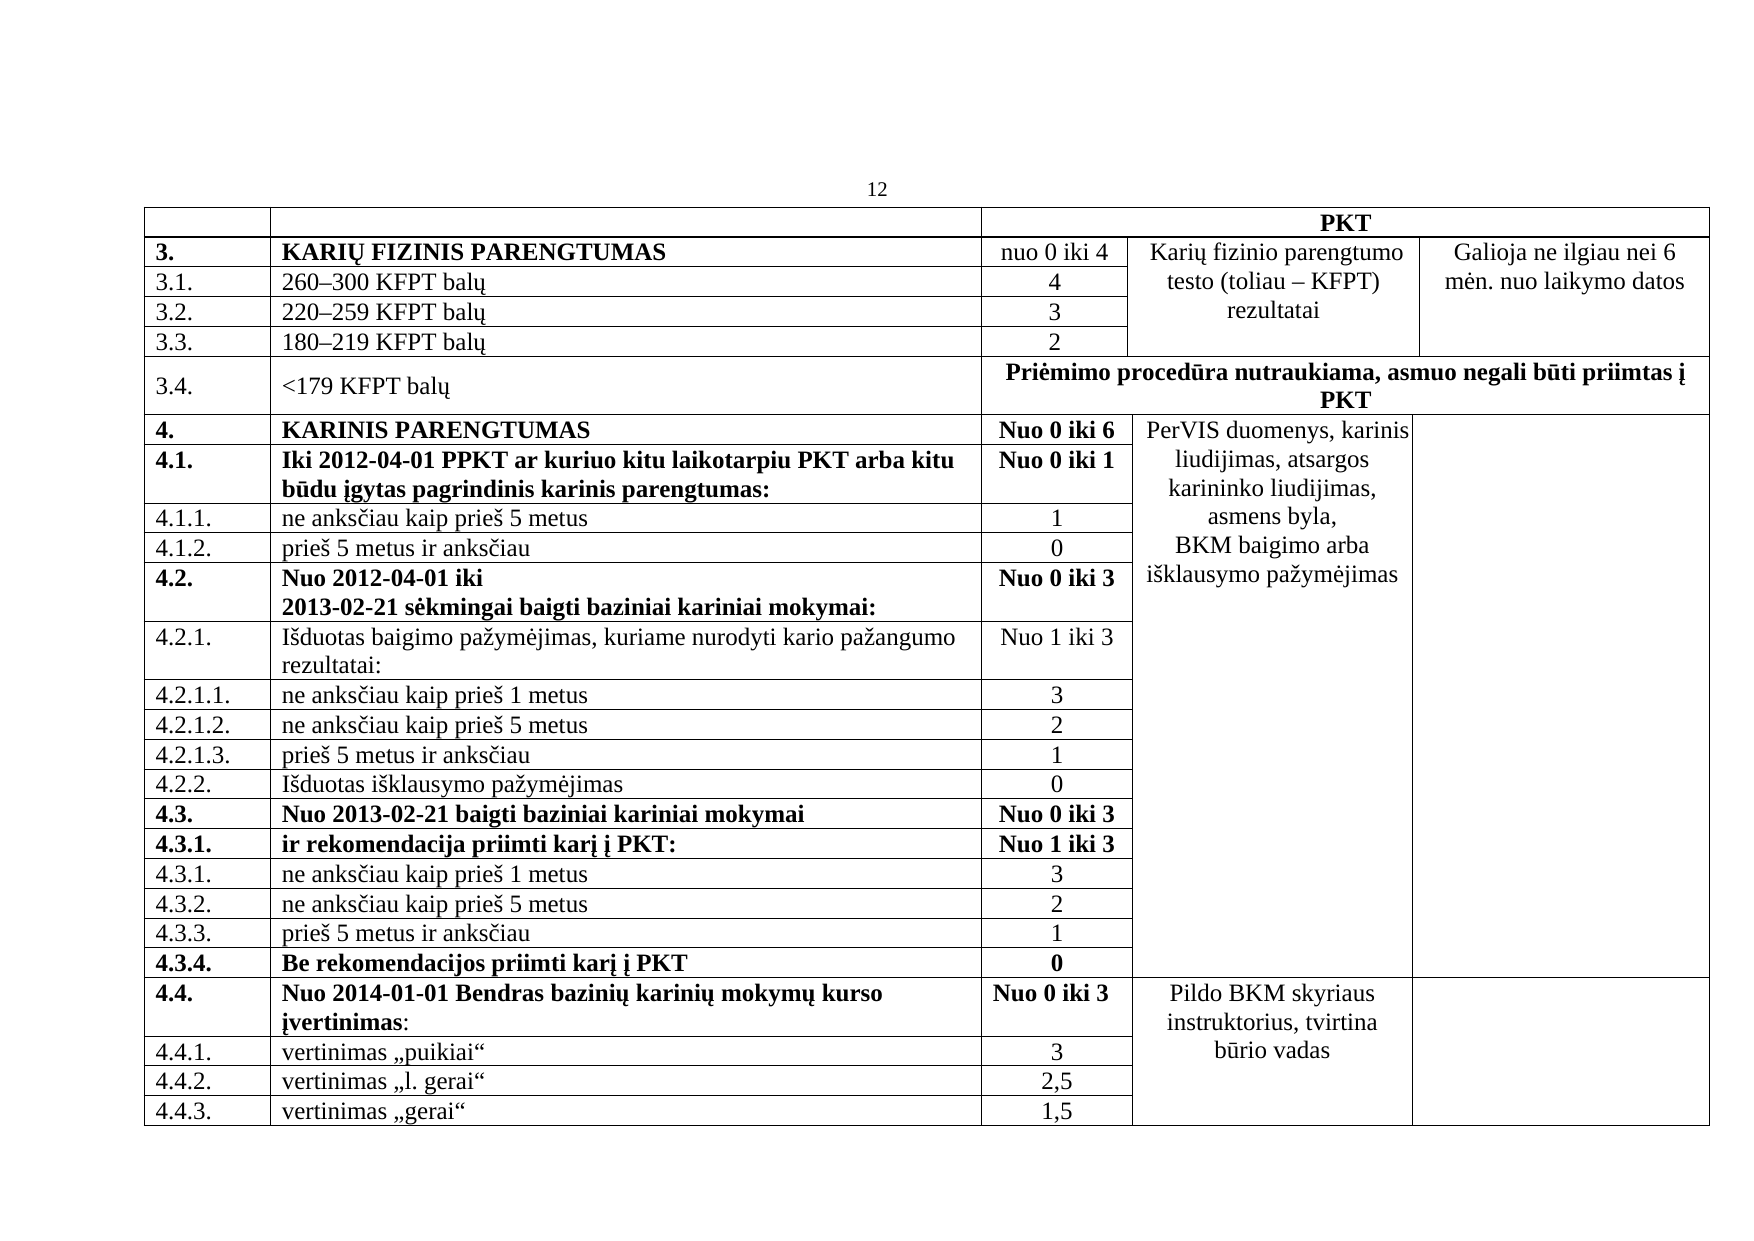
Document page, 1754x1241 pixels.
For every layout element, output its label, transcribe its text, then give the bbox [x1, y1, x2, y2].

table_cell 1,5 [982, 1096, 1132, 1125]
table_cell Be rekomendacijos priimti karį į PKT [271, 948, 981, 977]
table_cell PerVIS duomenys, karinis liudijimas, atsargos karininko liudijimas, asmens byla, BKM baigimo arba išklausymo pažymėjimas [1133, 415, 1412, 977]
table_cell 3 [982, 297, 1127, 326]
table_cell 2,5 [982, 1066, 1132, 1095]
table_cell 3.2. [145, 297, 270, 326]
table_cell 4.4.3. [145, 1096, 270, 1125]
table_cell [271, 208, 981, 236]
table_cell Nuo 2014-01-01 Bendras bazinių karinių mokymų kurso įvertinimas: [271, 978, 981, 1036]
table_cell 3.3. [145, 327, 270, 356]
table_cell [1413, 978, 1709, 1125]
table_cell Išduotas išklausymo pažymėjimas [271, 770, 981, 798]
table_cell ne anksčiau kaip prieš 1 metus [271, 859, 981, 888]
table_cell vertinimas „l. gerai“ [271, 1066, 981, 1095]
table_cell 4.4. [145, 978, 270, 1036]
table_cell Nuo 0 iki 3 [982, 978, 1132, 1036]
table_cell 3. [145, 238, 270, 266]
table_cell ne anksčiau kaip prieš 5 metus [271, 889, 981, 917]
table_cell Išduotas baigimo pažymėjimas, kuriame nurodyti kario pažangumo rezultatai: [271, 622, 981, 679]
table_cell ne anksčiau kaip prieš 1 metus [271, 680, 981, 709]
table_cell Karių fizinio parengtumo testo (toliau – KFPT) rezultatai [1128, 238, 1419, 356]
table_cell Priėmimo procedūra nutraukiama, asmuo negali būti priimtas į PKT [982, 357, 1709, 414]
table_cell 1 [982, 740, 1132, 768]
table_cell Nuo 0 iki 3 [982, 563, 1132, 621]
table_cell Nuo 2012-04-01 iki 2013-02-21 sėkmingai baigti baziniai kariniai mokymai: [271, 563, 981, 621]
table_cell 2 [982, 327, 1127, 356]
table_cell Nuo 0 iki 1 [982, 445, 1132, 502]
table_cell 180–219 KFPT balų [271, 327, 981, 356]
table_cell ne anksčiau kaip prieš 5 metus [271, 504, 981, 532]
table_cell 4.1.1. [145, 504, 270, 532]
table_cell vertinimas „puikiai“ [271, 1037, 981, 1065]
table_cell vertinimas „gerai“ [271, 1096, 981, 1125]
table_cell 4.3.1. [145, 859, 270, 888]
table_cell 4.2.1.3. [145, 740, 270, 768]
table_cell KARIŲ FIZINIS PARENGTUMAS [271, 238, 981, 266]
table_cell 2 [982, 710, 1132, 739]
table_cell [1413, 415, 1709, 977]
table_cell 3 [982, 680, 1132, 709]
table_cell 4.1. [145, 445, 270, 502]
table_cell 2 [982, 889, 1132, 917]
table_cell Galioja ne ilgiau nei 6 mėn. nuo laikymo datos [1420, 238, 1709, 356]
table_cell Nuo 1 iki 3 [982, 829, 1132, 858]
table_cell ne anksčiau kaip prieš 5 metus [271, 710, 981, 739]
table_cell 1 [982, 504, 1132, 532]
table_cell 4.2.1.2. [145, 710, 270, 739]
table_cell 4.3. [145, 799, 270, 828]
table_cell prieš 5 metus ir anksčiau [271, 740, 981, 768]
table_cell Nuo 2013-02-21 baigti baziniai kariniai mokymai [271, 799, 981, 828]
table_cell 4.3.4. [145, 948, 270, 977]
table_cell 3.4. [145, 357, 270, 414]
table_cell 4 [982, 267, 1127, 296]
table_cell Nuo 0 iki 6 [982, 415, 1132, 444]
table_cell 4.3.1. [145, 829, 270, 858]
table_cell Iki 2012-04-01 PPKT ar kuriuo kitu laikotarpiu PKT arba kitu būdu įgytas pagrindinis karinis parengtumas: [271, 445, 981, 502]
table_cell 260–300 KFPT balų [271, 267, 981, 296]
table_cell PKT [982, 208, 1709, 236]
table_cell 4.2.1.1. [145, 680, 270, 709]
table_cell 4.3.3. [145, 919, 270, 947]
table_cell 3.1. [145, 267, 270, 296]
table_cell 220–259 KFPT balų [271, 297, 981, 326]
table_cell prieš 5 metus ir anksčiau [271, 919, 981, 947]
table_cell 0 [982, 770, 1132, 798]
table_cell [145, 208, 270, 236]
table_cell 4.2.2. [145, 770, 270, 798]
table_cell 1 [982, 919, 1132, 947]
table_cell <179 KFPT balų [271, 357, 981, 414]
table_cell 4.4.1. [145, 1037, 270, 1065]
table_cell KARINIS PARENGTUMAS [271, 415, 981, 444]
table_cell 0 [982, 948, 1132, 977]
table_cell 4.1.2. [145, 533, 270, 562]
table_cell Pildo BKM skyriaus instruktorius, tvirtina būrio vadas [1133, 978, 1412, 1125]
table_cell 4.3.2. [145, 889, 270, 917]
table_cell 4.4.2. [145, 1066, 270, 1095]
table_cell Nuo 0 iki 3 [982, 799, 1132, 828]
table_cell 4. [145, 415, 270, 444]
table_cell 3 [982, 859, 1132, 888]
table_cell 4.2. [145, 563, 270, 621]
table_cell ir rekomendacija priimti karį į PKT: [271, 829, 981, 858]
table_cell 0 [982, 533, 1132, 562]
table_cell 3 [982, 1037, 1132, 1065]
table_cell prieš 5 metus ir anksčiau [271, 533, 981, 562]
table_cell 4.2.1. [145, 622, 270, 679]
table_cell Nuo 1 iki 3 [982, 622, 1132, 679]
table_cell nuo 0 iki 4 [982, 238, 1127, 266]
